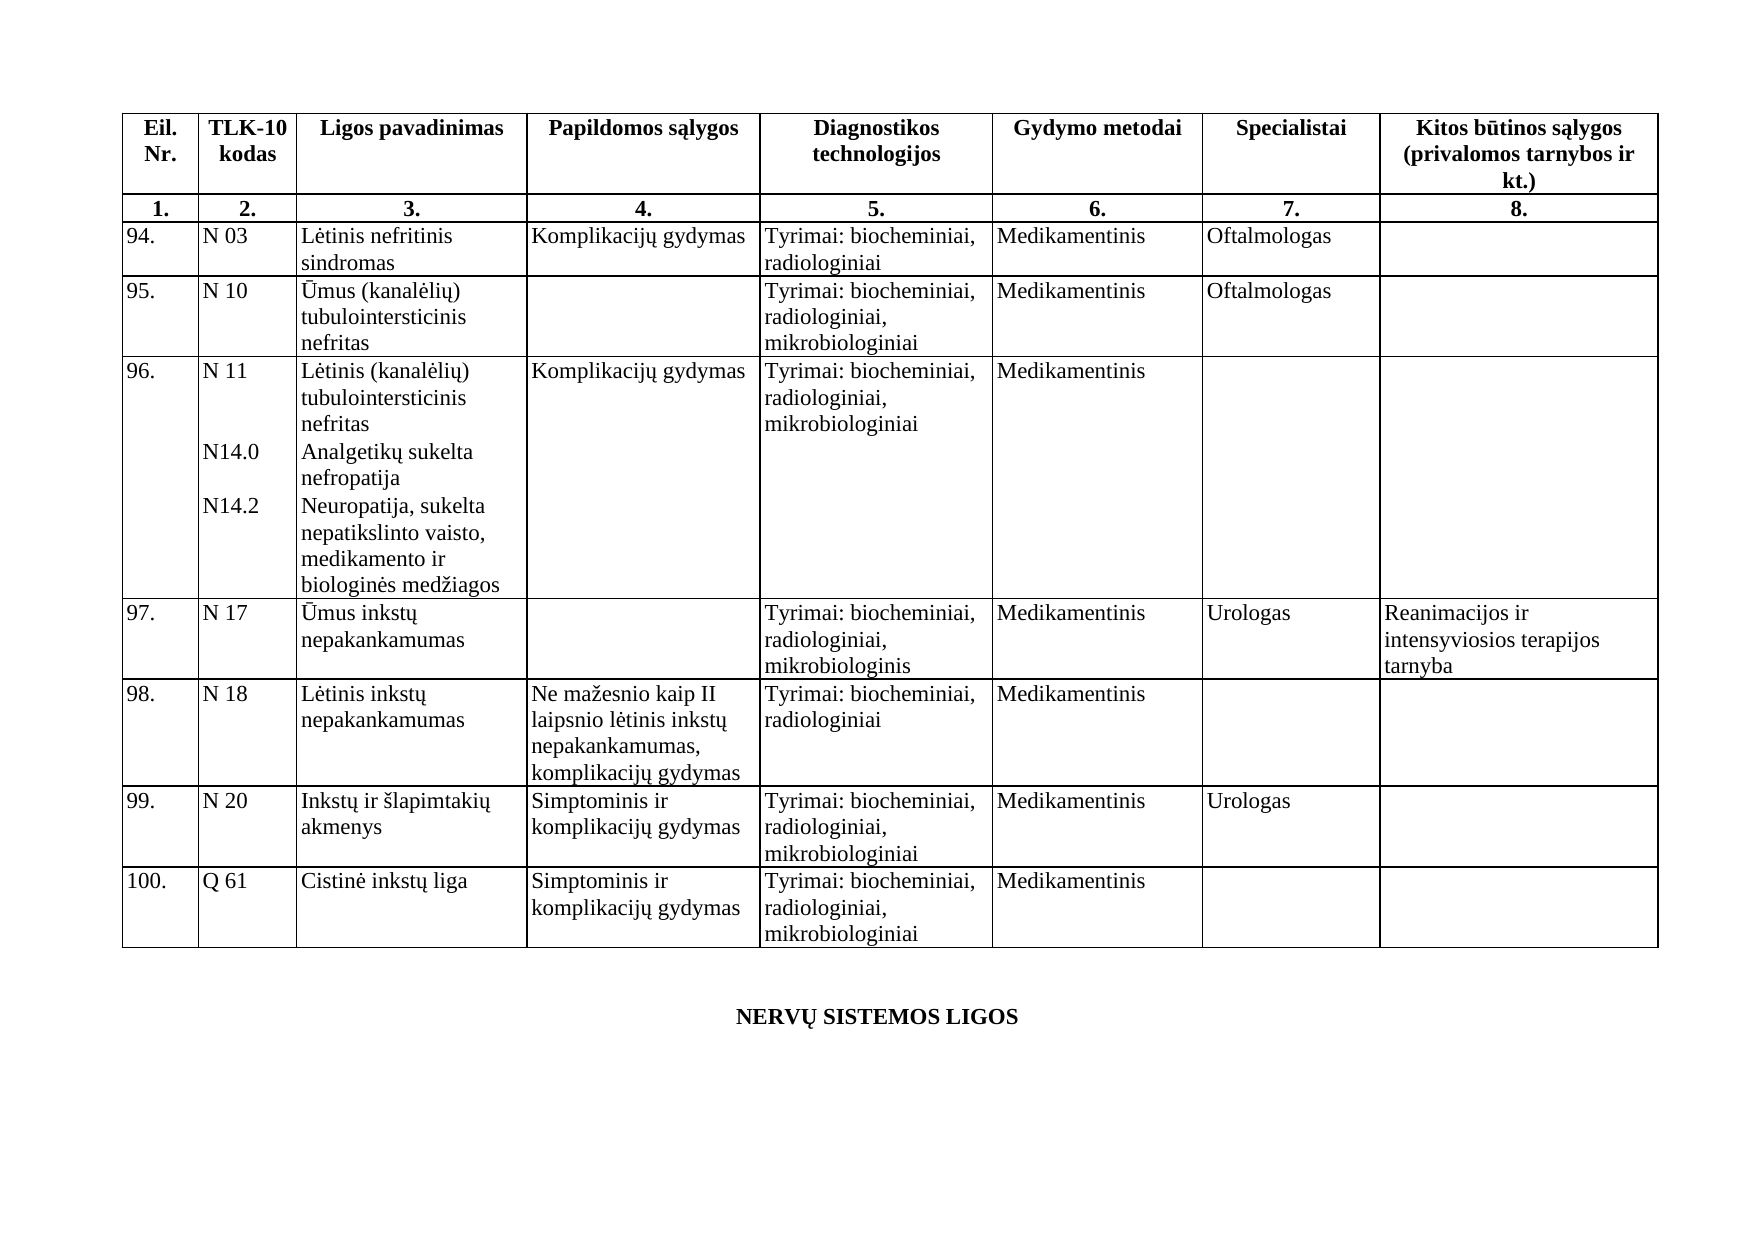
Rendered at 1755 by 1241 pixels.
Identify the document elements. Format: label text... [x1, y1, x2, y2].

table_cell Medikamentinis [993, 277, 1202, 356]
table_cell [1381, 223, 1657, 275]
table_cell Neuropatija, sukelta nepatikslinto vaisto, medikamento ir biologinės medžiagos [297, 491, 526, 598]
table_header TLK-10 kodas [199, 114, 296, 193]
table_cell [1381, 868, 1657, 947]
table_cell Medikamentinis [993, 868, 1202, 947]
table_cell 5. [988, 195, 992, 221]
table_cell [528, 277, 759, 356]
table_cell [1203, 357, 1379, 598]
table_header Eil. Nr. [123, 114, 198, 193]
table_cell 6. [1198, 195, 1202, 221]
table_cell 2. [292, 195, 296, 221]
table_cell 6. [993, 195, 997, 221]
table_cell Urologas [1203, 787, 1379, 866]
table_cell Medikamentinis [993, 357, 1202, 598]
table_cell Oftalmologas [1203, 277, 1379, 356]
table_cell N 20 [199, 787, 296, 866]
table_cell Medikamentinis [993, 599, 1202, 678]
table_cell [1381, 357, 1657, 598]
table_cell 100. [123, 868, 198, 947]
table_cell Komplikacijų gydymas [528, 223, 759, 275]
table_cell Inkstų ir šlapimtakių akmenys [297, 787, 526, 866]
table_cell [528, 599, 759, 678]
table_header Gydymo metodai [993, 114, 1202, 193]
table_cell N 11 [199, 357, 296, 436]
table_cell N 03 [199, 223, 296, 275]
table_cell [1381, 277, 1657, 356]
table_cell Oftalmologas [1203, 223, 1379, 275]
table_cell Lėtinis inkstų nepakankamumas [297, 680, 526, 785]
table_cell Ūmus inkstų nepakankamumas [297, 599, 526, 678]
table_cell 98. [123, 680, 198, 785]
table_cell Simptominis ir komplikacijų gydymas [528, 787, 759, 866]
table_header Diagnostikos technologijos [761, 114, 992, 193]
table_cell [1381, 787, 1657, 866]
table_cell 7. [1203, 195, 1207, 221]
table_cell 97. [123, 599, 198, 678]
table_cell N14.2 [199, 491, 296, 598]
table_cell Tyrimai: biocheminiai, radiologiniai, mikrobiologiniai [761, 357, 992, 598]
table_cell [1203, 868, 1379, 947]
table_cell Medikamentinis [993, 787, 1202, 866]
table_cell Cistinė inkstų liga [297, 868, 526, 947]
table_cell Tyrimai: biocheminiai, radiologiniai [761, 680, 992, 785]
table_cell [1203, 680, 1379, 785]
table_cell N 10 [199, 277, 296, 356]
table_header Ligos pavadinimas [297, 114, 526, 193]
table_cell N 17 [199, 599, 296, 678]
text NERVŲ SISTEMOS LIGOS [118, 1003, 1636, 1029]
table_cell Simptominis ir komplikacijų gydymas [528, 868, 759, 947]
table_cell Analgetikų sukelta nefropatija [297, 436, 526, 491]
table_cell Urologas [1203, 599, 1379, 678]
table_cell Medikamentinis [993, 223, 1202, 275]
table_cell 96. [123, 357, 198, 598]
table_cell Medikamentinis [993, 680, 1202, 785]
table_cell N 18 [199, 680, 296, 785]
table_cell 95. [123, 277, 198, 356]
table_cell Q 61 [199, 868, 296, 947]
table_cell 1. [194, 195, 198, 221]
table_header Papildomos sąlygos [528, 114, 759, 193]
table_cell Komplikacijų gydymas [528, 357, 759, 598]
table_header Specialistai [1203, 114, 1379, 193]
table_cell [1381, 680, 1657, 785]
table_cell N14.0 [199, 436, 296, 491]
table_cell 94. [123, 223, 198, 275]
table_cell 3. [297, 195, 301, 221]
table_cell 99. [123, 787, 198, 866]
